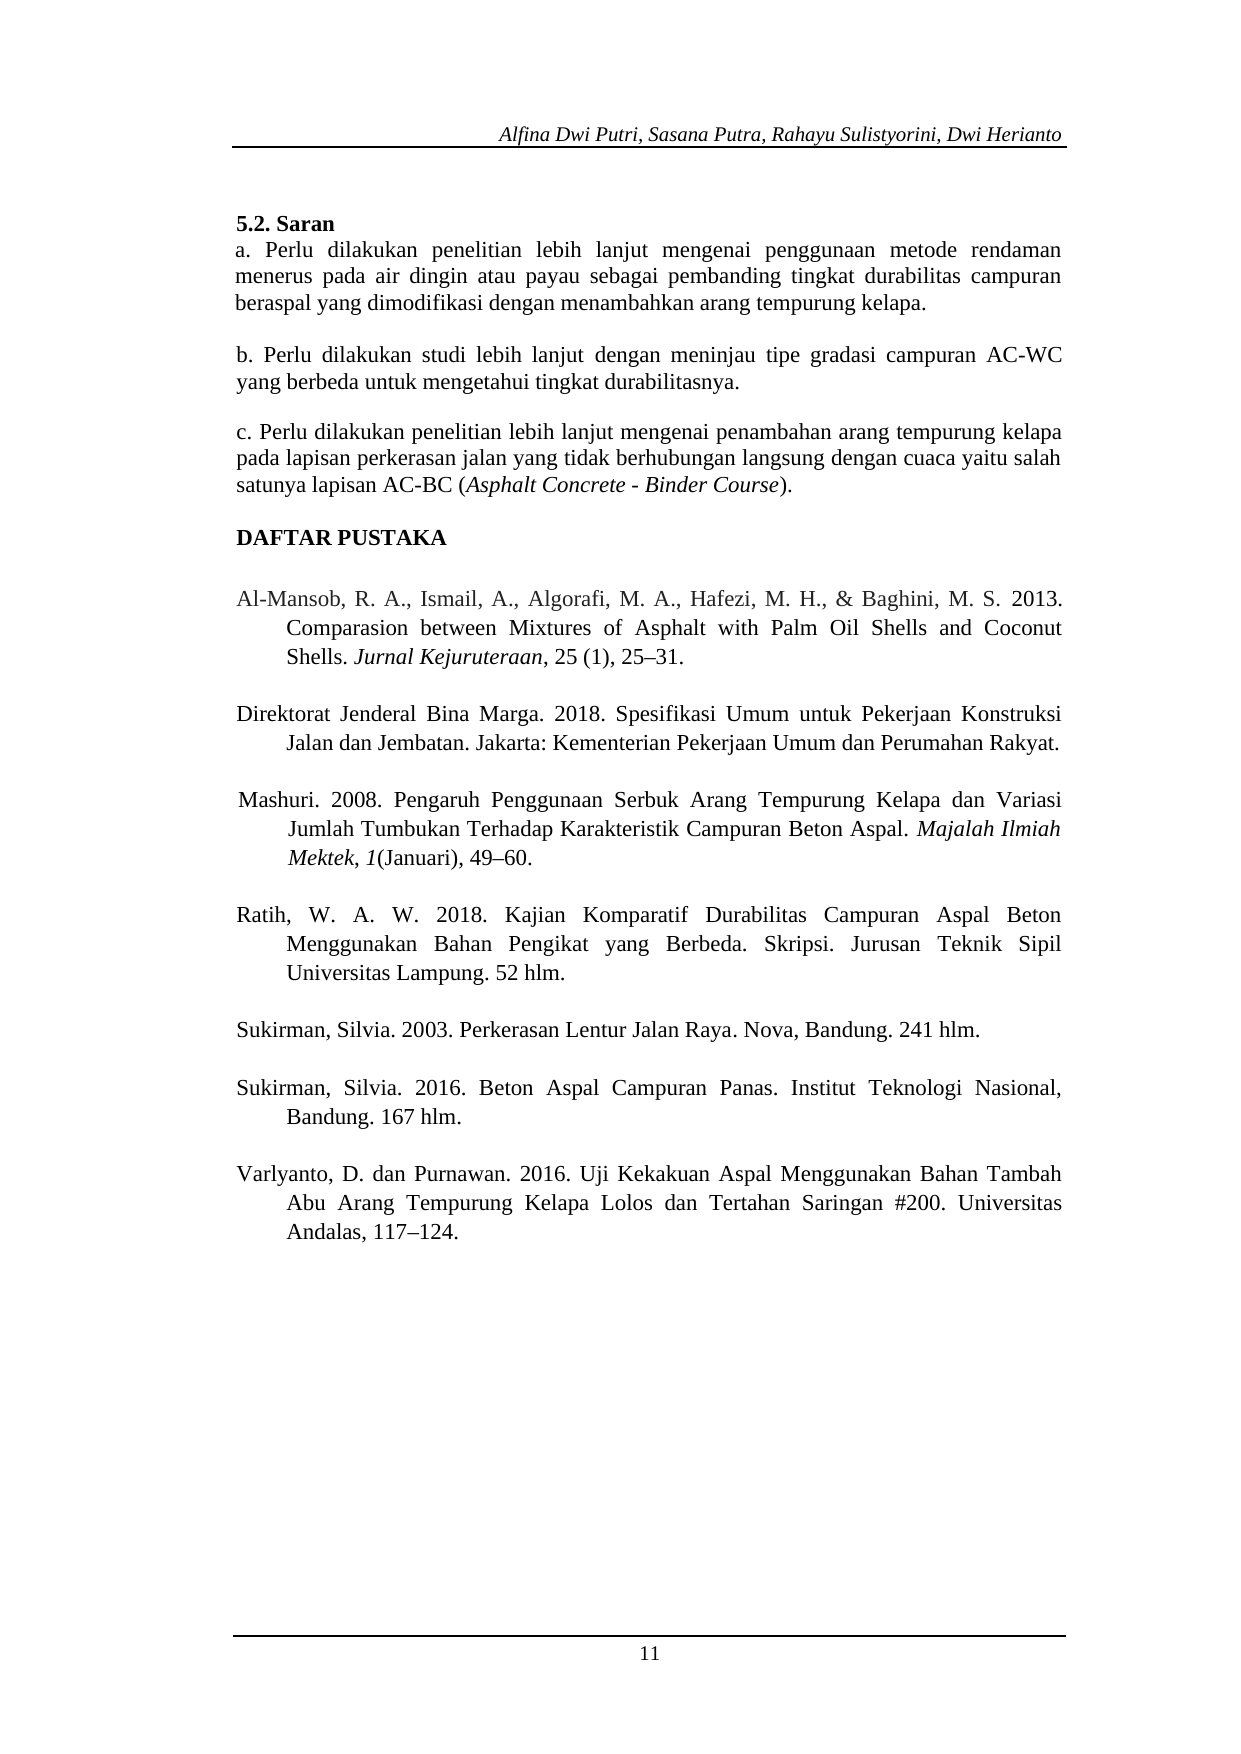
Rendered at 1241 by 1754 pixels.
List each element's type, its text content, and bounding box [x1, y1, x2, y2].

text 5.2. Saran [236, 209, 1063, 236]
text Mashuri. 2008. Pengaruh Penggunaan Serbuk Arang Tempurung Kelapa dan Variasi Jumlah Tumbukan Terhadap Karakteristik Campuran Beton Aspal. Majalah Ilmiah Mektek, 1(Januari), 49–60. [238, 770, 1063, 870]
text Direktorat Jenderal Bina Marga. 2018. Spesifikasi Umum untuk Pekerjaan Konstruksi Jalan dan Jembatan. Jakarta: Kementerian Pekerjaan Umum dan Perumahan Rakyat. [236, 684, 1063, 755]
list ⁠ [236, 497, 1063, 523]
list c. Perlu dilakukan penelitian lebih lanjut mengenai penambahan arang tempurung kelapa pada lapisan perkerasan jalan yang tidak berhubungan langsung dengan cuaca yaitu salah satunya lapisan AC-BC (Asphalt Concrete - Binder Course). [236, 418, 1063, 497]
text Sukirman, Silvia. 2016. Beton Aspal Campuran Panas. Institut Teknologi Nasional, Bandung. 167 hlm. [236, 1057, 1063, 1129]
text Al-Mansob, R. A., Ismail, A., Algorafi, M. A., Hafezi, M. H., & Baghini, M. S. 2013. Comparasion between Mixtures of Asphalt with Palm Oil Shells and Coconut Shells. Jurnal Kejuruteraan, 25 (1), 25–31. [236, 576, 1063, 669]
text Ratih, W. A. W. 2018. Kajian Komparatif Durabilitas Campuran Aspal Beton Menggunakan Bahan Pengikat yang Berbeda. Skripsi. Jurusan Teknik Sipil Universitas Lampung. 52 hlm. [236, 885, 1063, 985]
text Varlyanto, D. dan Purnawan. 2016. Uji Kekakuan Aspal Menggunakan Bahan Tambah Abu Arang Tempurung Kelapa Lolos dan Tertahan Saringan #200. Universitas Andalas, 117–124. [236, 1144, 1063, 1244]
list a. Perlu dilakukan penelitian lebih lanjut mengenai penggunaan metode rendaman menerus pada air dingin atau payau sebagai pembanding tingkat durabilitas campuran beraspal yang dimodifikasi dengan menambahkan arang tempurung kelapa. [235, 236, 1063, 315]
list b. Perlu dilakukan studi lebih lanjut dengan meninjau tipe gradasi campuran AC-WC yang berbeda untuk mengetahui tingkat durabilitasnya. [236, 341, 1063, 394]
text Sukirman, Silvia. 2003. Perkerasan Lentur Jalan Raya. Nova, Bandung. 241 hlm. [236, 1000, 1063, 1043]
list DAFTAR PUSTAKA [236, 523, 1063, 550]
